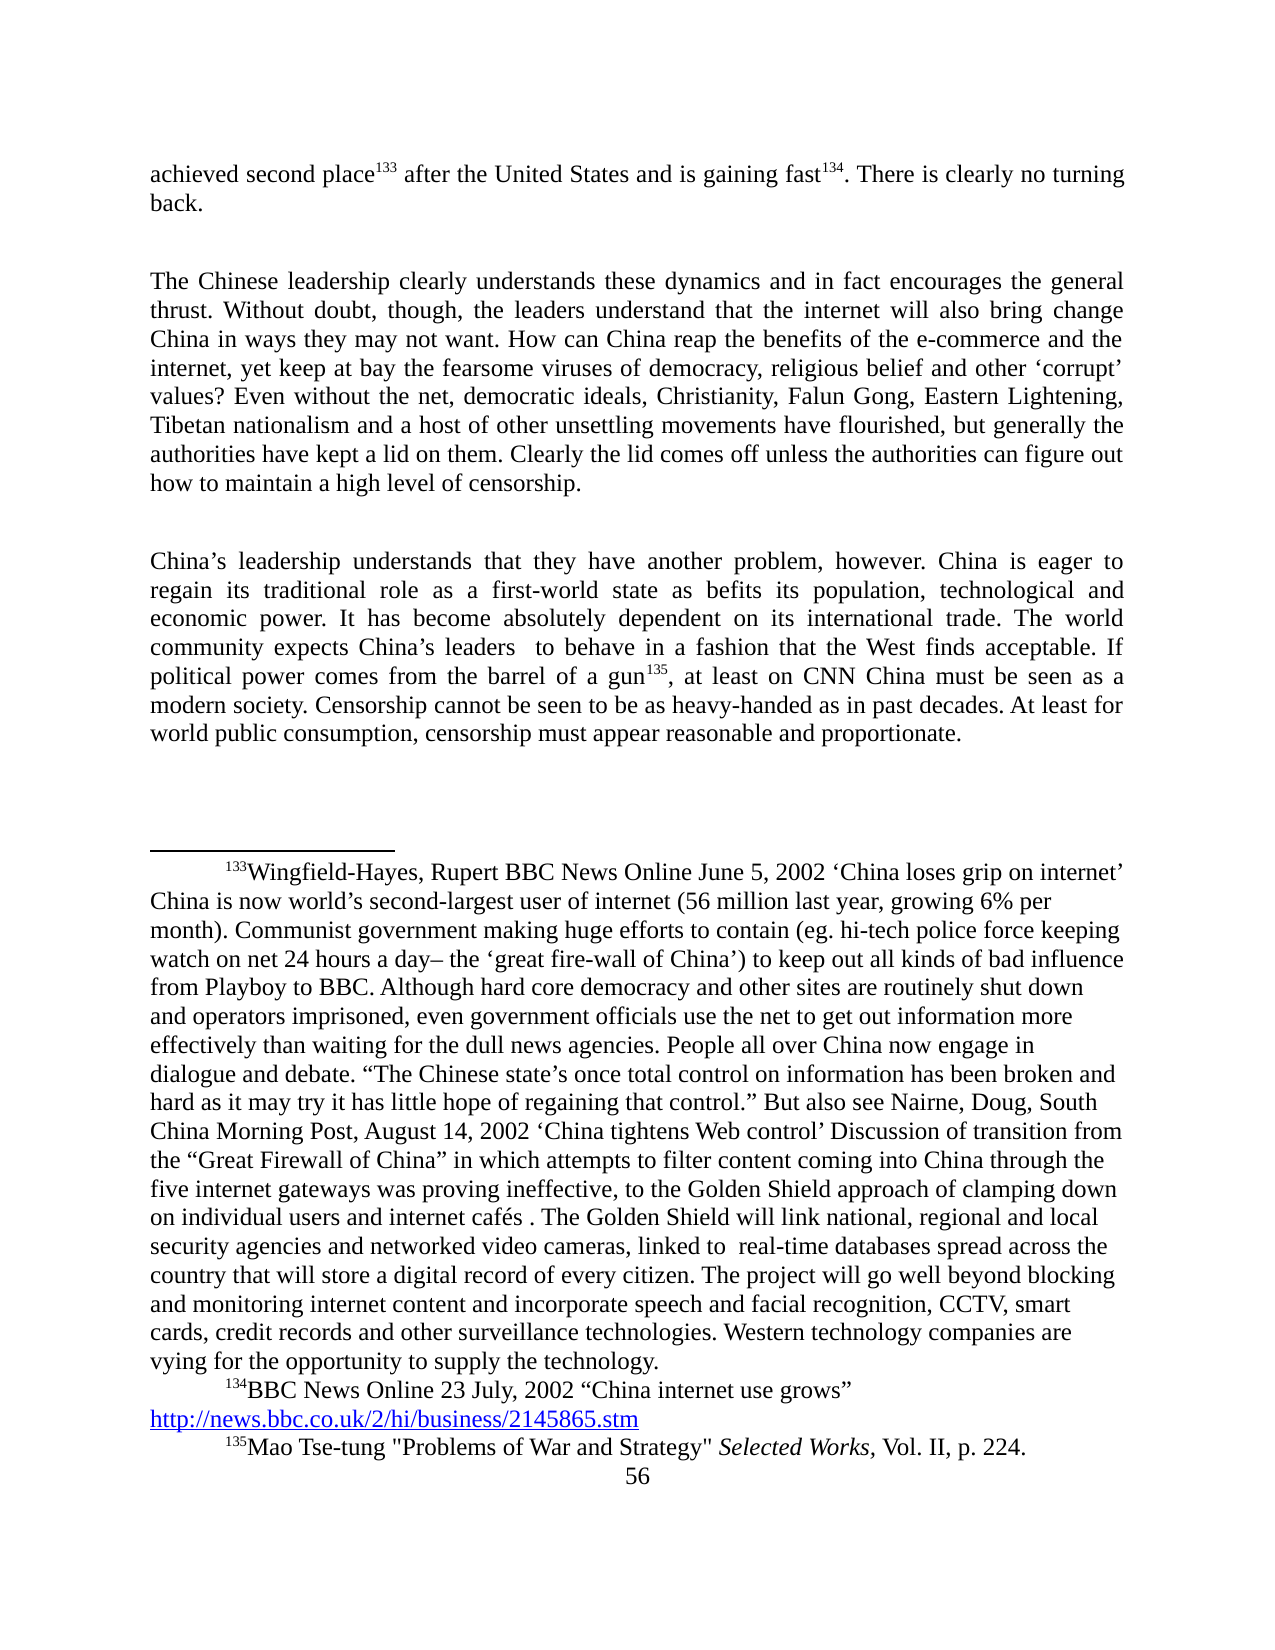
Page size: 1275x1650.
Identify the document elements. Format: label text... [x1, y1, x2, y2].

text BBC News Online 23 July, 2002 “China internet use grows” [150, 1375, 1125, 1404]
text China’s leadership understands that they have another problem, however. China is eager to regain its traditional role as a first-world state as befits its population, technological and economic power. It has become absolutely dependent on its international trade. The world community expects China’s leaders to behave in a fashion that the West finds acceptable. If political power comes from the barrel of a gun, at least on CNN China must be seen as a modern society. Censorship cannot be seen to be as heavy-handed as in past decades. At least for world public consumption, censorship must appear reasonable and proportionate. [150, 546, 1125, 747]
text http://news.bbc.co.uk/2/hi/business/2145865.stm [150, 1404, 1125, 1432]
text Mao Tse-tung "Problems of War and Strategy" Selected Works, Vol. II, p. 224. [150, 1432, 1125, 1461]
text achieved second place after the United States and is gaining fast. There is clearly no turning back. [150, 159, 1125, 217]
text Wingfield-Hayes, Rupert BBC News Online June 5, 2002 ‘China loses grip on internet’ China is now world’s second-largest user of internet (56 million last year, growing 6% per month). Communist government making huge efforts to contain (eg. hi-tech police force keeping watch on net 24 hours a day– the ‘great fire-wall of China’) to keep out all kinds of bad influence from Playboy to BBC. Although hard core democracy and other sites are routinely shut down and operators imprisoned, even government officials use the net to get out information more effectively than waiting for the dull news agencies. People all over China now engage in dialogue and debate. “The Chinese state’s once total control on information has been broken and hard as it may try it has little hope of regaining that control.” But also see Nairne, Doug, South China Morning Post, August 14, 2002 ‘China tightens Web control’ Discussion of transition from the “Great Firewall of China” in which attempts to filter content coming into China through the five internet gateways was proving ineffective, to the Golden Shield approach of clamping down on individual users and internet cafés . The Golden Shield will link national, regional and local security agencies and networked video cameras, linked to real-time databases spread across the country that will store a digital record of every citizen. The project will go well beyond blocking and monitoring internet content and incorporate speech and facial recognition, CCTV, smart cards, credit records and other surveillance technologies. Western technology companies are vying for the opportunity to supply the technology. [150, 857, 1125, 1375]
text The Chinese leadership clearly understands these dynamics and in fact encourages the general thrust. Without doubt, though, the leaders understand that the internet will also bring change China in ways they may not want. How can China reap the benefits of the e-commerce and the internet, yet keep at bay the fearsome viruses of democracy, religious belief and other ‘corrupt’ values? Even without the net, democratic ideals, Christianity, Falun Gong, Eastern Lightening, Tibetan nationalism and a host of other unsettling movements have flourished, but generally the authorities have kept a lid on them. Clearly the lid comes off unless the authorities can figure out how to maintain a high level of censorship. [150, 266, 1125, 496]
